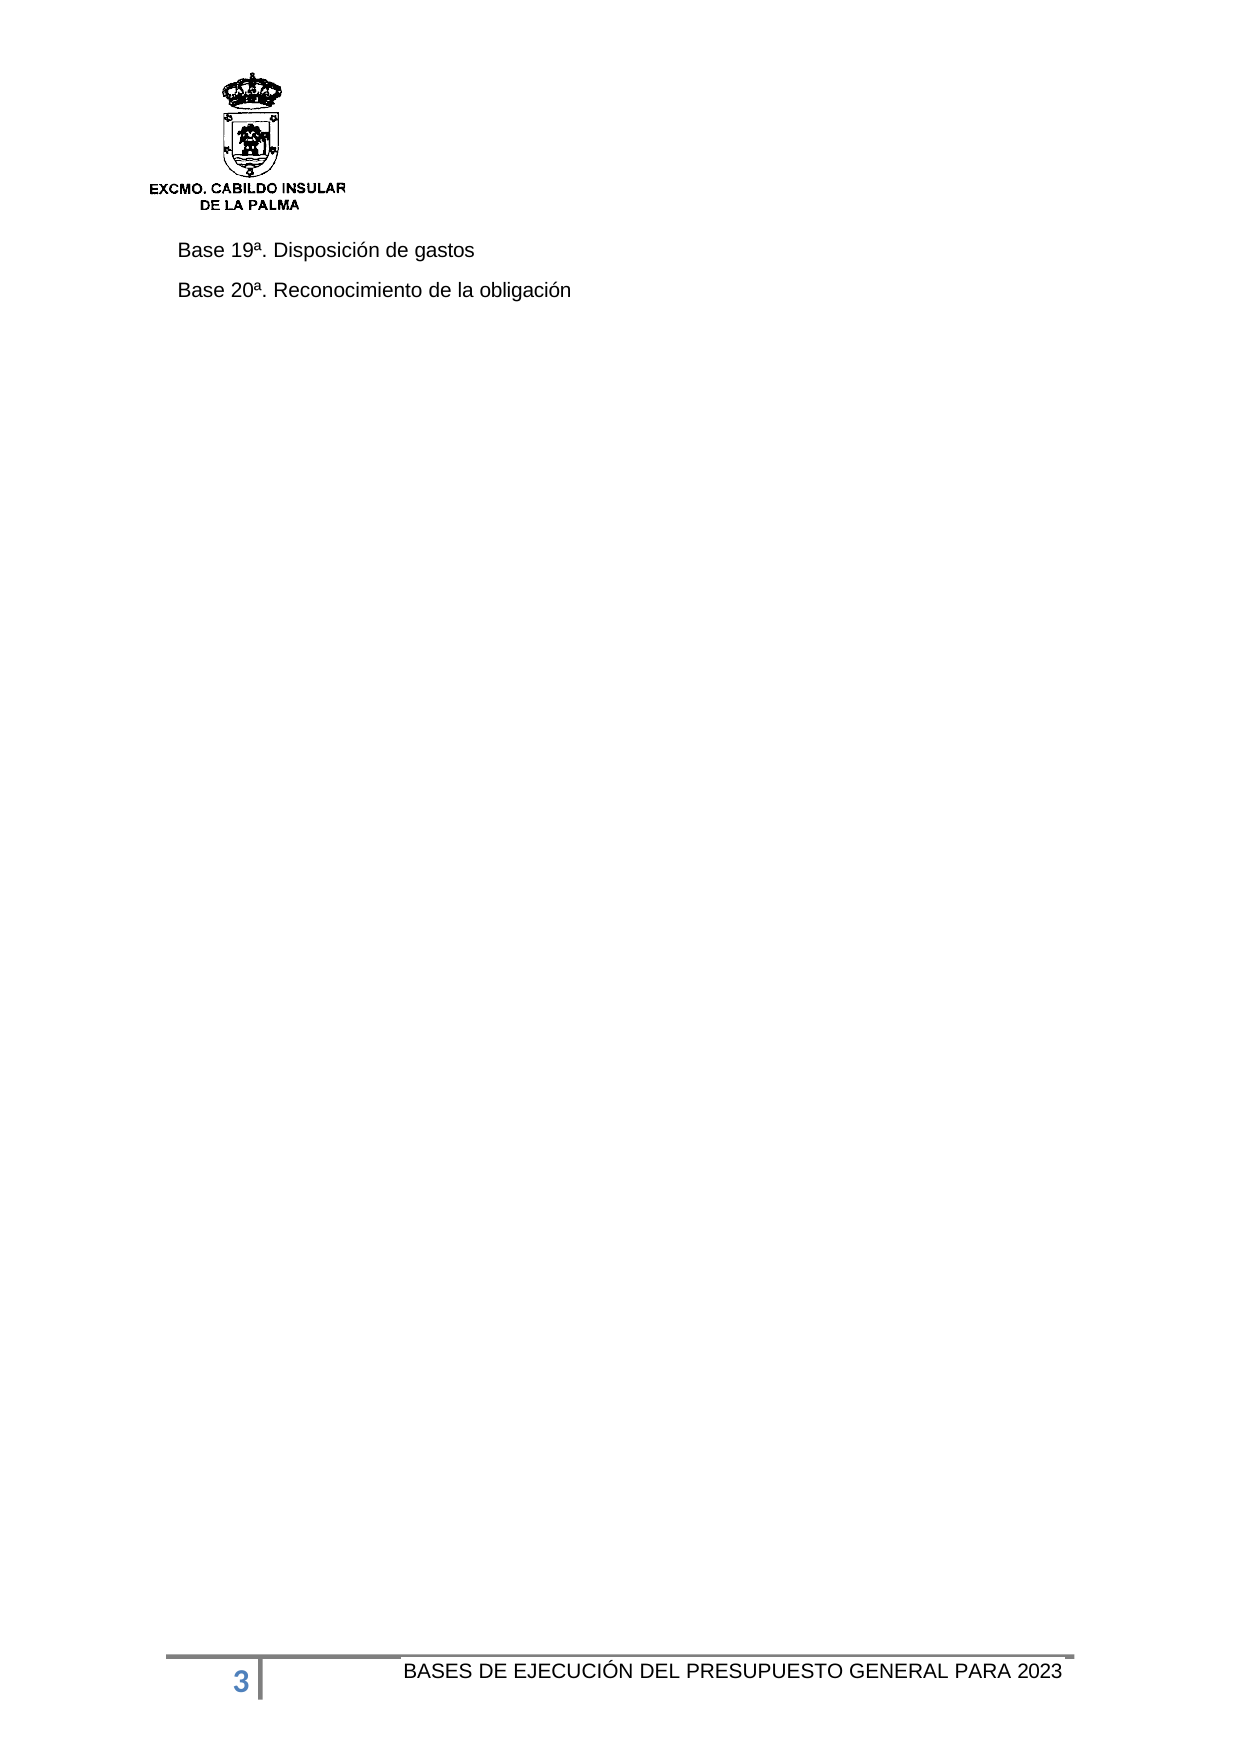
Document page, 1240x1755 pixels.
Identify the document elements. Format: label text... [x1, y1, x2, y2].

text Base 19ª. Disposición de gastos [177, 238, 1106, 262]
text Base 20ª. Reconocimiento de la obligación [177, 278, 1106, 302]
